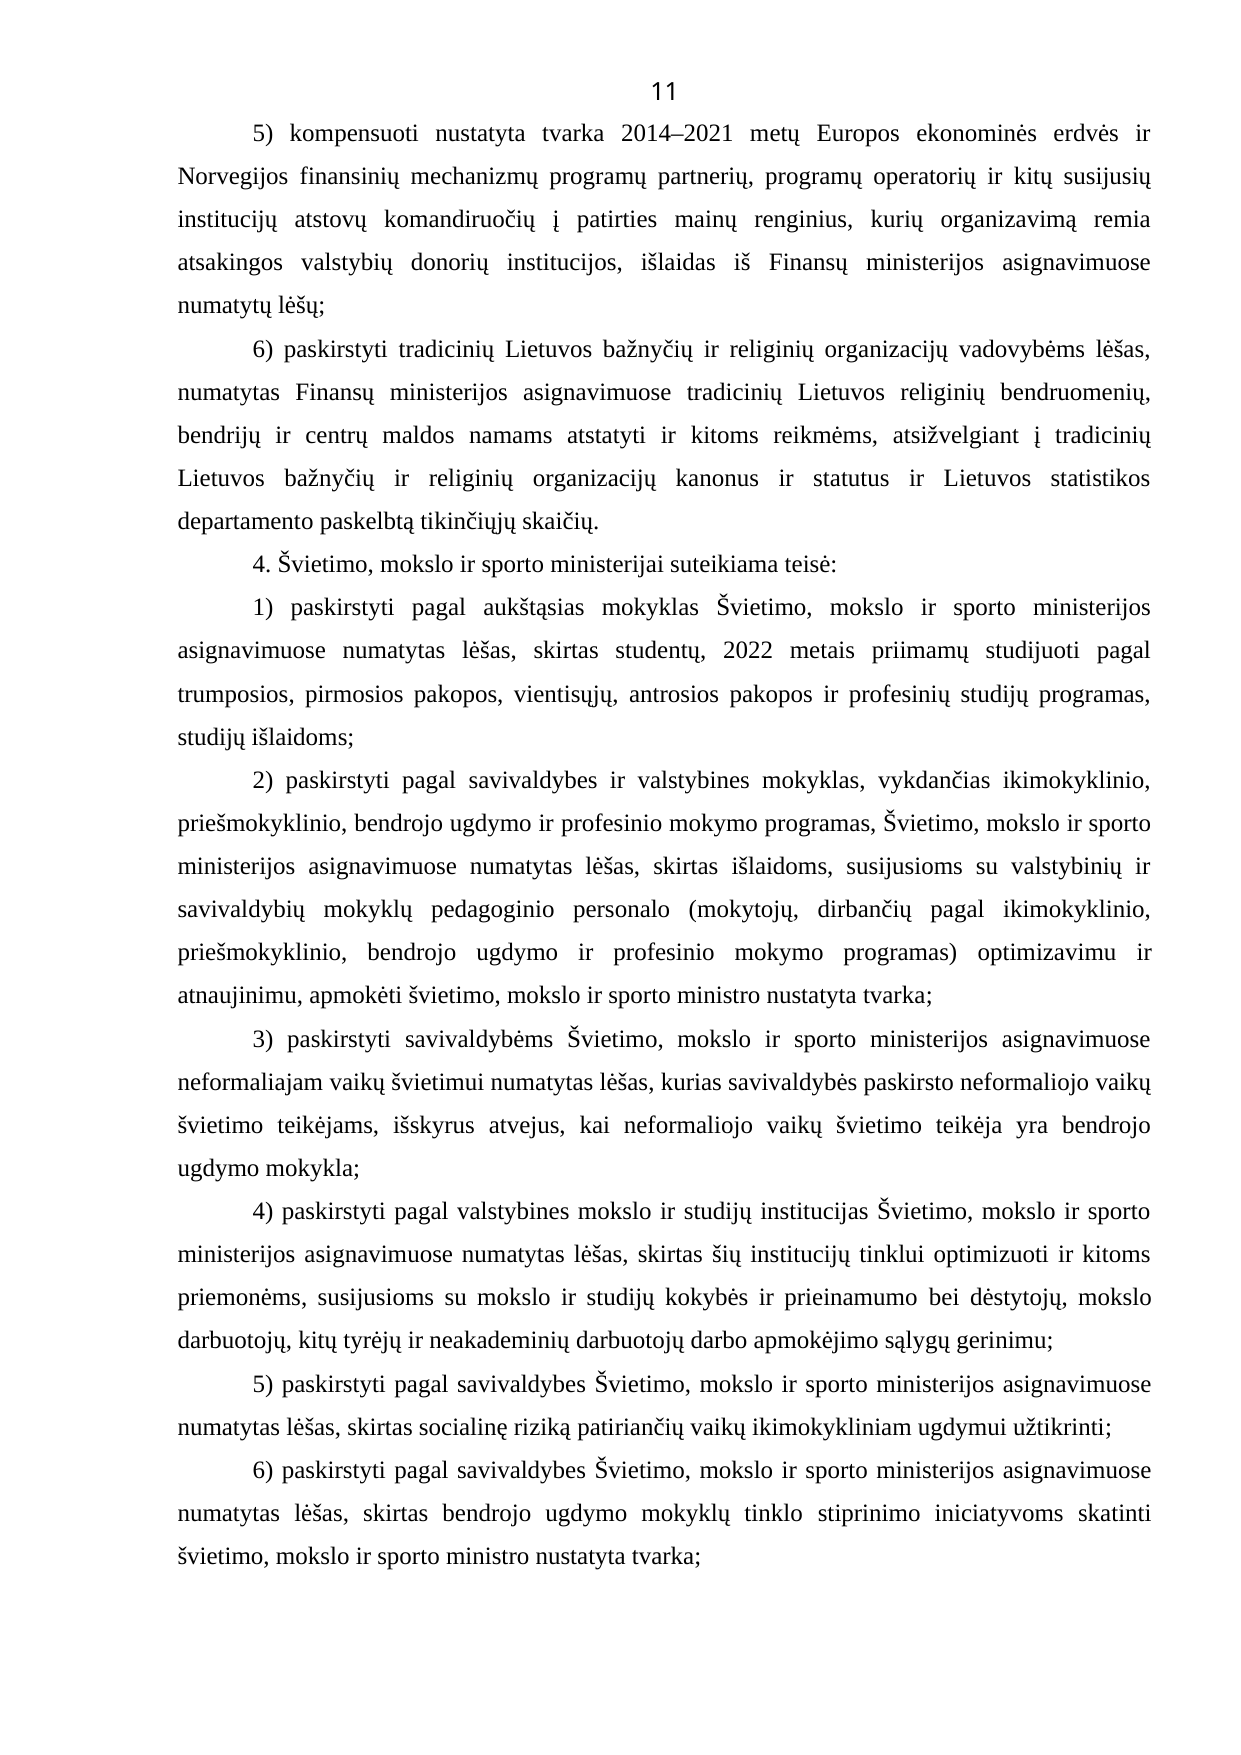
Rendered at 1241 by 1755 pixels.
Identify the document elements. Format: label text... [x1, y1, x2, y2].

text 2) paskirstyti pagal savivaldybes ir valstybines mokyklas, vykdančias ikimokyklinio, priešmokyklinio, bendrojo ugdymo ir profesinio mokymo programas, Švietimo, mokslo ir sporto ministerijos asignavimuose numatytas lėšas, skirtas išlaidoms, susijusioms su valstybinių ir savivaldybių mokyklų pedagoginio personalo (mokytojų, dirbančių pagal ikimokyklinio, priešmokyklinio, bendrojo ugdymo ir profesinio mokymo programas) optimizavimu ir atnaujinimu, apmokėti švietimo, mokslo ir sporto ministro nustatyta tvarka; [177, 765, 1152, 1009]
text 5) kompensuoti nustatyta tvarka 2014–2021 metų Europos ekonominės erdvės ir Norvegijos finansinių mechanizmų programų partnerių, programų operatorių ir kitų susijusių institucijų atstovų komandiruočių į patirties mainų renginius, kurių organizavimą remia atsakingos valstybių donorių institucijos, išlaidas iš Finansų ministerijos asignavimuose numatytų lėšų; [177, 118, 1152, 319]
text 1) paskirstyti pagal aukštąsias mokyklas Švietimo, mokslo ir sporto ministerijos asignavimuose numatytas lėšas, skirtas studentų, 2022 metais priimamų studijuoti pagal trumposios, pirmosios pakopos, vientisųjų, antrosios pakopos ir profesinių studijų programas, studijų išlaidoms; [177, 592, 1152, 751]
text 6) paskirstyti tradicinių Lietuvos bažnyčių ir religinių organizacijų vadovybėms lėšas, numatytas Finansų ministerijos asignavimuose tradicinių Lietuvos religinių bendruomenių, bendrijų ir centrų maldos namams atstatyti ir kitoms reikmėms, atsižvelgiant į tradicinių Lietuvos bažnyčių ir religinių organizacijų kanonus ir statutus ir Lietuvos statistikos departamento paskelbtą tikinčiųjų skaičių. [177, 334, 1152, 535]
text 4) paskirstyti pagal valstybines mokslo ir studijų institucijas Švietimo, mokslo ir sporto ministerijos asignavimuose numatytas lėšas, skirtas šių institucijų tinklui optimizuoti ir kitoms priemonėms, susijusioms su mokslo ir studijų kokybės ir prieinamumo bei dėstytojų, mokslo darbuotojų, kitų tyrėjų ir neakademinių darbuotojų darbo apmokėjimo sąlygų gerinimu; [177, 1196, 1152, 1354]
text 6) paskirstyti pagal savivaldybes Švietimo, mokslo ir sporto ministerijos asignavimuose numatytas lėšas, skirtas bendrojo ugdymo mokyklų tinklo stiprinimo iniciatyvoms skatinti švietimo, mokslo ir sporto ministro nustatyta tvarka; [177, 1455, 1152, 1570]
text 5) paskirstyti pagal savivaldybes Švietimo, mokslo ir sporto ministerijos asignavimuose numatytas lėšas, skirtas socialinę riziką patiriančių vaikų ikimokykliniam ugdymui užtikrinti; [177, 1369, 1152, 1441]
text 4. Švietimo, mokslo ir sporto ministerijai suteikiama teisė: [177, 549, 1152, 578]
text 3) paskirstyti savivaldybėms Švietimo, mokslo ir sporto ministerijos asignavimuose neformaliajam vaikų švietimui numatytas lėšas, kurias savivaldybės paskirsto neformaliojo vaikų švietimo teikėjams, išskyrus atvejus, kai neformaliojo vaikų švietimo teikėja yra bendrojo ugdymo mokykla; [177, 1024, 1152, 1182]
